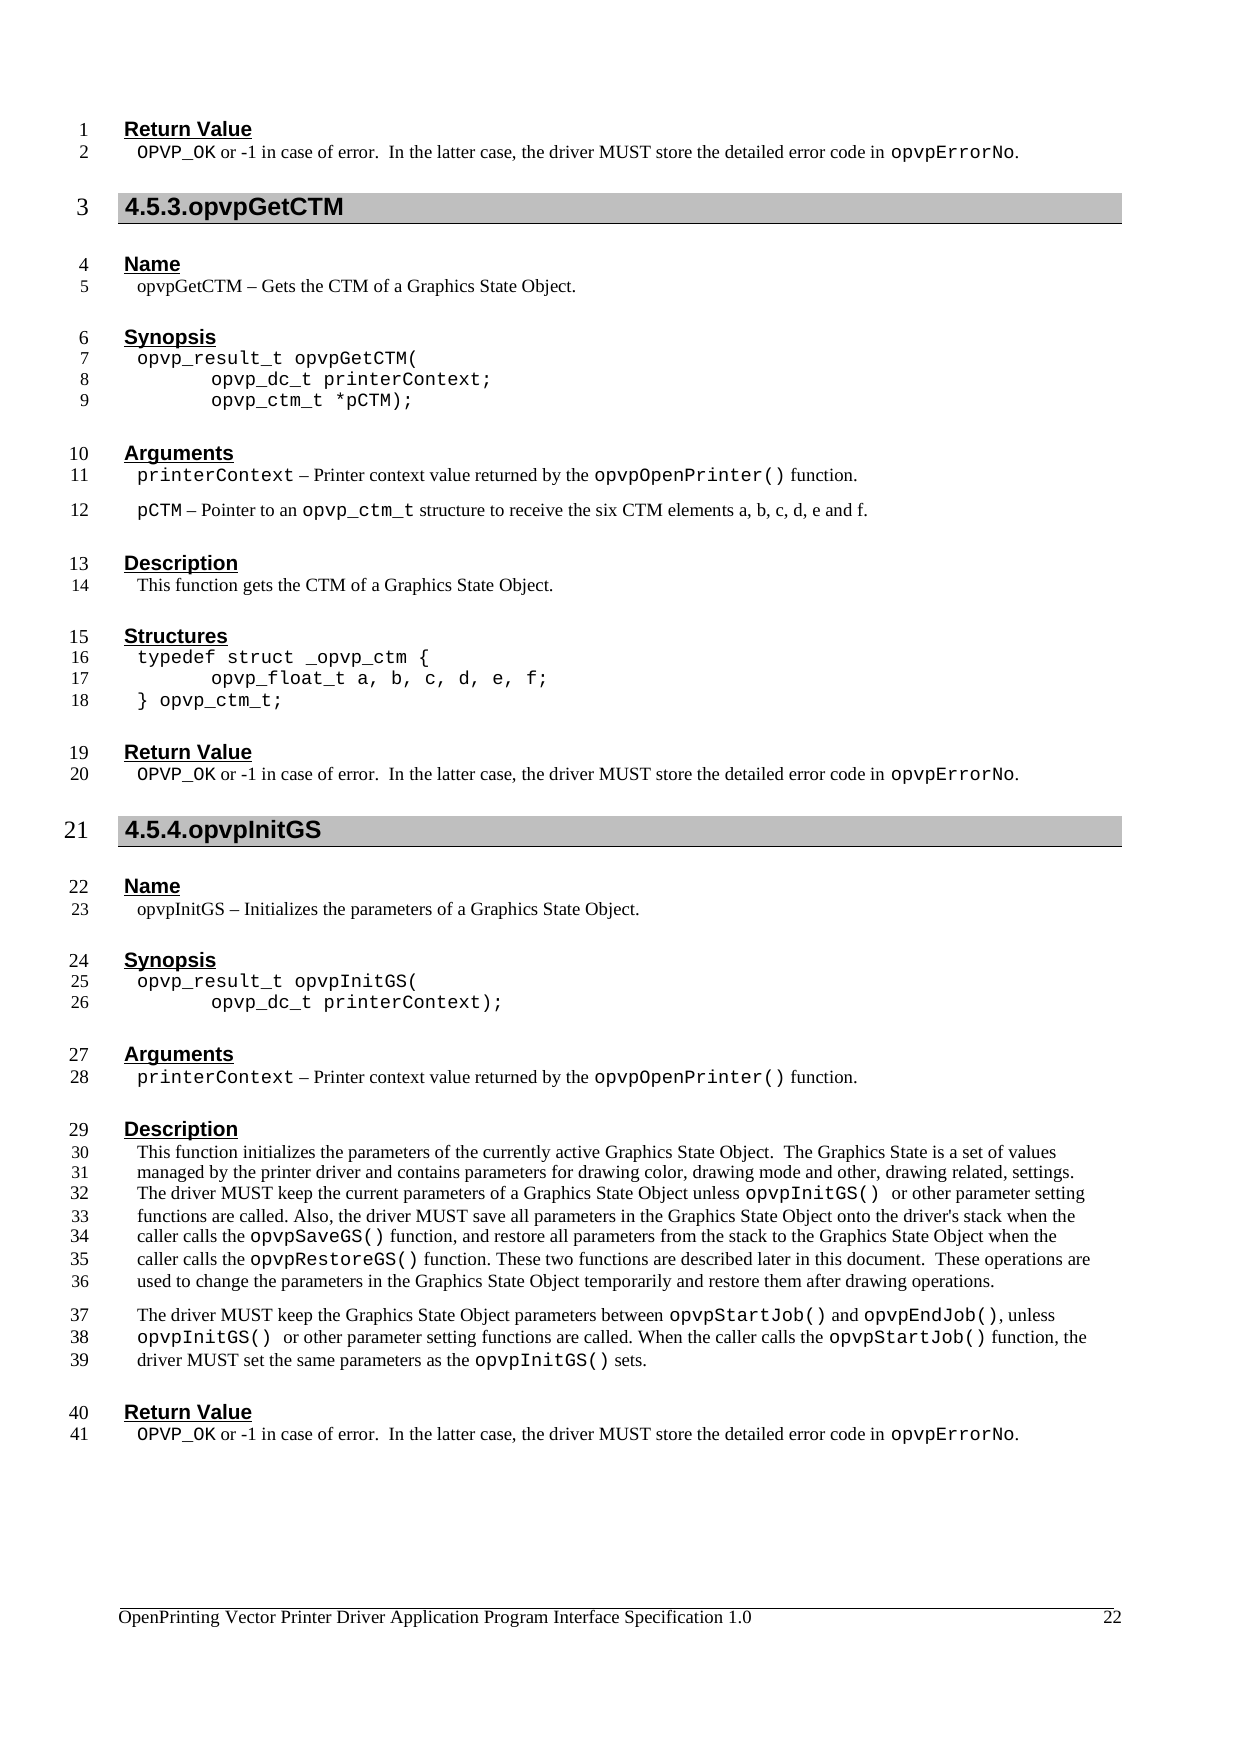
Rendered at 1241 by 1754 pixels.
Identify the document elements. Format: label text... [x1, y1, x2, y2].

subtitle Synopsis [118, 948, 1122, 971]
subtitle opvpInitGS [118, 816, 1122, 846]
text opvp_float_t a, b, c, d, e, f; [137, 669, 1103, 690]
subtitle Description [118, 552, 1122, 575]
subtitle Name [118, 875, 1122, 898]
text This function gets the CTM of a Graphics State Object. [137, 575, 1103, 596]
subtitle Arguments [118, 442, 1122, 465]
text } opvp_ctm_t; [137, 690, 1103, 712]
text OPVP_OK or -1 in case of error. In the latter case, the driver MUST store the detailed error code in opvpErrorNo. [137, 1424, 1103, 1447]
text The driver MUST keep the Graphics State Object parameters between opvpStartJob() and opvpEndJob(), unless opvpInitGS() or other parameter setting functions are called. When the caller calls the opvpStartJob() function, the driver MUST set the same parameters as the opvpInitGS() sets. [137, 1304, 1103, 1372]
text opvp_result_t opvpInitGS( opvp_dc_t printerContext); [137, 971, 1103, 1014]
text opvp_result_t opvpGetCTM( opvp_dc_t printerContext; opvp_ctm_t *pCTM); [137, 349, 1103, 412]
subtitle Name [118, 252, 1122, 276]
text This function initializes the parameters of the currently active Graphics State Object. The Graphics State is a set of values managed by the printer driver and contains parameters for drawing color, drawing mode and other, drawing related, settings. The driver MUST keep the current parameters of a Graphics State Object unless opvpInitGS() or other parameter setting functions are called. Also, the driver MUST save all parameters in the Graphics State Object onto the driver's stack when the caller calls the opvpSaveGS() function, and restore all parameters from the stack to the Graphics State Object when the caller calls the opvpRestoreGS() function. These two functions are described later in this document. These operations are used to change the parameters in the Graphics State Object temporarily and restore them after drawing operations. [137, 1141, 1103, 1292]
subtitle Return Value [118, 118, 1122, 141]
text OPVP_OK or -1 in case of error. In the latter case, the driver MUST store the detailed error code in opvpErrorNo. [137, 764, 1103, 787]
subtitle Structures [118, 625, 1122, 648]
text opvpGetCTM – Gets the CTM of a Graphics State Object. [137, 276, 1103, 296]
subtitle Description [118, 1118, 1122, 1141]
text pCTM – Pointer to an opvp_ctm_t structure to receive the six CTM elements a, b, c, d, e and f. [137, 500, 1103, 522]
subtitle Return Value [118, 1401, 1122, 1424]
text opvpInitGS – Initializes the parameters of a Graphics State Object. [137, 898, 1103, 919]
subtitle Synopsis [118, 326, 1122, 349]
text OPVP_OK or -1 in case of error. In the latter case, the driver MUST store the detailed error code in opvpErrorNo. [137, 141, 1103, 164]
subtitle Arguments [118, 1043, 1122, 1066]
text printerContext – Printer context value returned by the opvpOpenPrinter() function. [137, 1066, 1103, 1089]
subtitle opvpGetCTM [118, 193, 1122, 223]
subtitle Return Value [118, 741, 1122, 764]
text printerContext – Printer context value returned by the opvpOpenPrinter() function. [137, 465, 1103, 487]
text typedef struct _opvp_ctm { [137, 648, 1103, 669]
